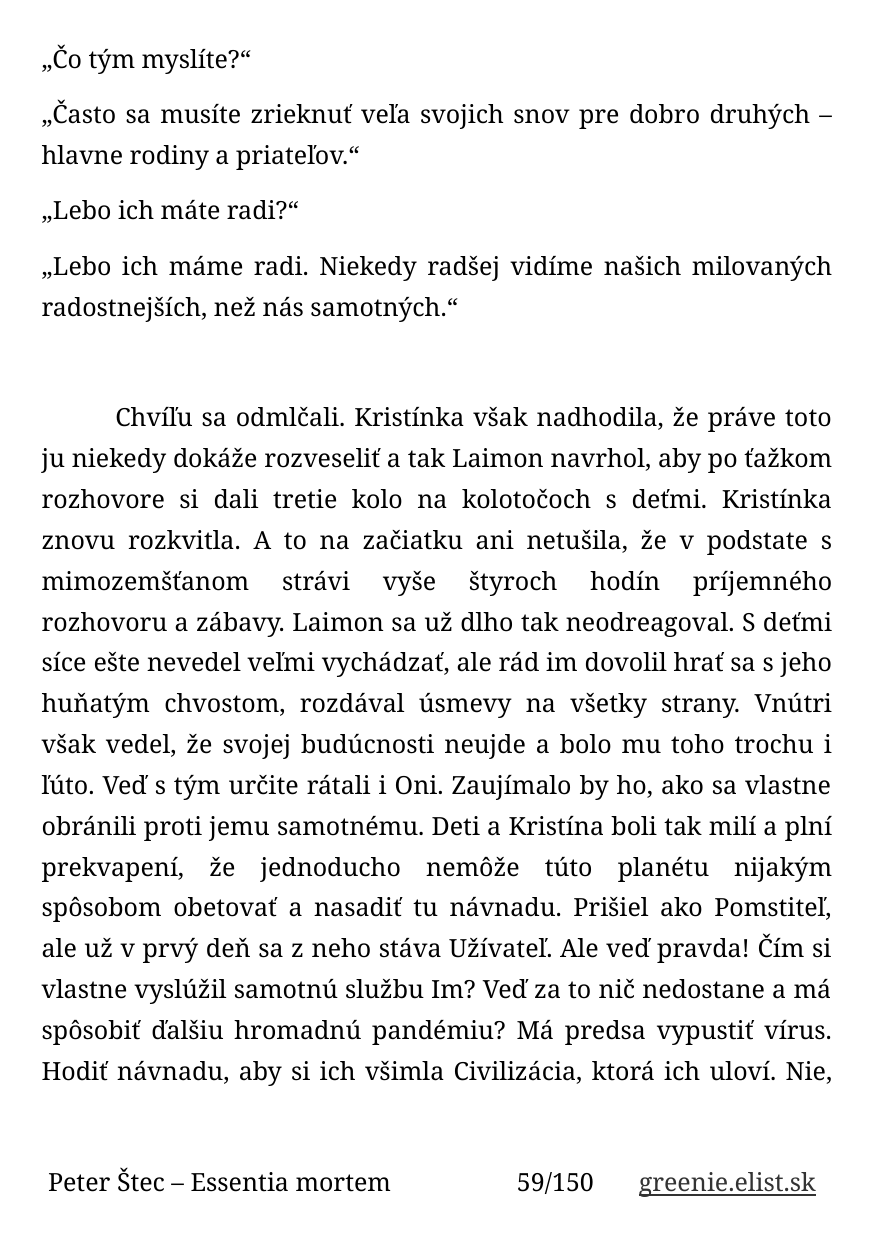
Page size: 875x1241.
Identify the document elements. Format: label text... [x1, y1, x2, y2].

text „Lebo ich máme radi. Niekedy radšej vidíme našich milovaných radostnejších, než nás samotných.“ [41, 248, 833, 323]
text „Lebo ich máte radi?“ [41, 193, 833, 227]
text Chvíľu sa odmlčali. Kristínka však nadhodila, že práve toto ju niekedy dokáže rozveseliť a tak Laimon navrhol, aby po ťažkom rozhovore si dali tretie kolo na kolotočoch s deťmi. Kristínka znovu rozkvitla. A to na začiatku ani netušila, že v podstate s mimozemšťanom strávi vyše štyroch hodín príjemného rozhovoru a zábavy. Laimon sa už dlho tak neodreagoval. S deťmi síce ešte nevedel veľmi vychádzať, ale rád im dovolil hrať sa s jeho huňatým chvostom, rozdával úsmevy na všetky strany. Vnútri však vedel, že svojej budúcnosti neujde a bolo mu toho trochu i ľúto. Veď s tým určite rátali i Oni. Zaujímalo by ho, ako sa vlastne obránili proti jemu samotnému. Deti a Kristína boli tak milí a plní prekvapení, že jednoducho nemôže túto planétu nijakým spôsobom obetovať a nasadiť tu návnadu. Prišiel ako Pomstiteľ, ale už v prvý deň sa z neho stáva Užívateľ. Ale veď pravda! Čím si vlastne vyslúžil samotnú službu Im? Veď za to nič nedostane a má spôsobiť ďalšiu hromadnú pandémiu? Má predsa vypustiť vírus. Hodiť návnadu, aby si ich všimla Civilizácia, ktorá ich uloví. Nie, [41, 400, 833, 1087]
text „Často sa musíte zrieknuť veľa svojich snov pre dobro druhých – hlavne rodiny a priateľov.“ [41, 97, 833, 172]
text „Čo tým myslíte?“ [41, 41, 833, 75]
